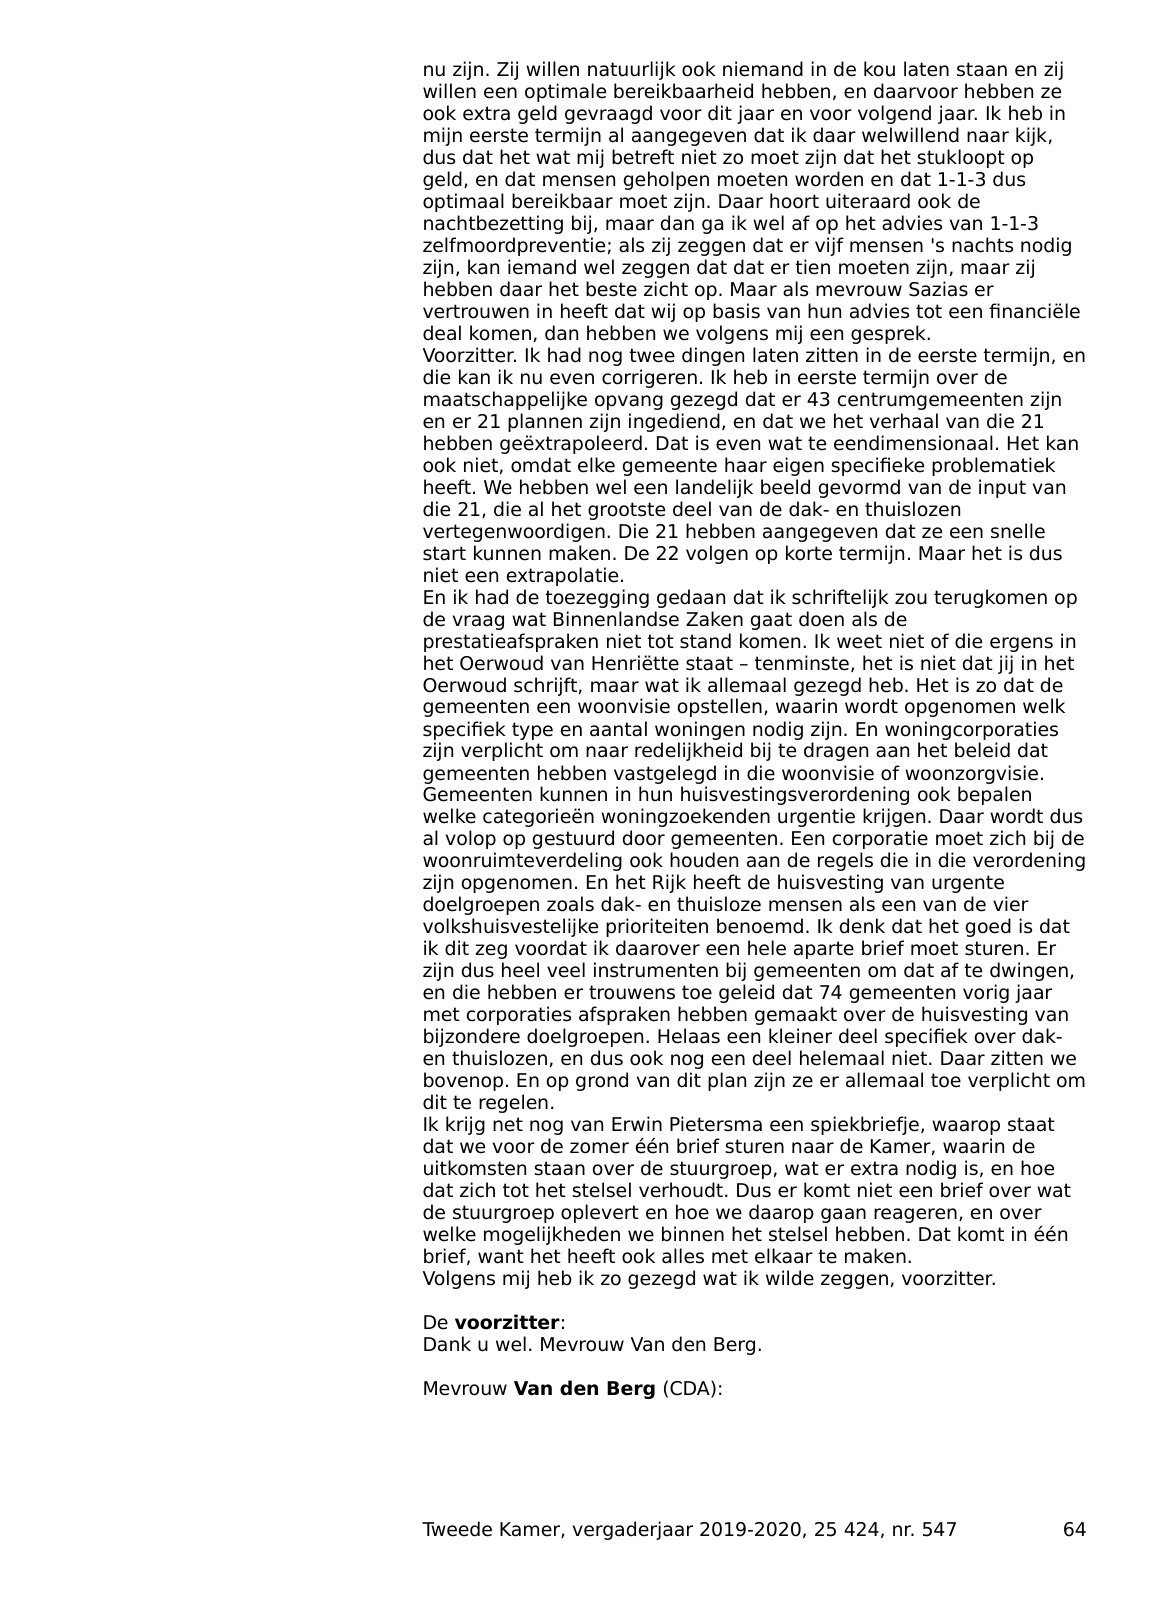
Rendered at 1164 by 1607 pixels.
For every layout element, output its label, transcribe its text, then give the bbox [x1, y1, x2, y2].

text En ik had de toezegging gedaan dat ik schriftelijk zou terugkomen op de vraag wat Binnenlandse Zaken gaat doen als de prestatieafspraken niet tot stand komen. Ik weet niet of die ergens in het Oerwoud van Henriëtte staat – tenminste, het is niet dat jij in het Oerwoud schrijft, maar wat ik allemaal gezegd heb. Het is zo dat de gemeenten een woonvisie opstellen, waarin wordt opgenomen welk specifiek type en aantal woningen nodig zijn. En woningcorporaties zijn verplicht om naar redelijkheid bij te dragen aan het beleid dat gemeenten hebben vastgelegd in die woonvisie of woonzorgvisie. Gemeenten kunnen in hun huisvestingsverordening ook bepalen welke categorieën woningzoekenden urgentie krijgen. Daar wordt dus al volop op gestuurd door gemeenten. Een corporatie moet zich bij de woonruimteverdeling ook houden aan de regels die in die verordening zijn opgenomen. En het Rijk heeft de huisvesting van urgente doelgroepen zoals dak- en thuisloze mensen als een van de vier volkshuisvestelijke prioriteiten benoemd. Ik denk dat het goed is dat ik dit zeg voordat ik daarover een hele aparte brief moet sturen. Er zijn dus heel veel instrumenten bij gemeenten om dat af te dwingen, en die hebben er trouwens toe geleid dat 74 gemeenten vorig jaar met corporaties afspraken hebben gemaakt over de huisvesting van bijzondere doelgroepen. Helaas een kleiner deel specifiek over dak- en thuislozen, en dus ook nog een deel helemaal niet. Daar zitten we bovenop. En op grond van dit plan zijn ze er allemaal toe verplicht om dit te regelen. [422, 587, 1087, 1114]
text Ik krijg net nog van Erwin Pietersma een spiekbriefje, waarop staat dat we voor de zomer één brief sturen naar de Kamer, waarin de uitkomsten staan over de stuurgroep, wat er extra nodig is, en hoe dat zich tot het stelsel verhoudt. Dus er komt niet een brief over wat de stuurgroep oplevert en hoe we daarop gaan reageren, en over welke mogelijkheden we binnen het stelsel hebben. Dat komt in één brief, want het heeft ook alles met elkaar te maken. [422, 1114, 1087, 1268]
text De voorzitter: [422, 1312, 1087, 1334]
text Voorzitter. Ik had nog twee dingen laten zitten in de eerste termijn, en die kan ik nu even corrigeren. Ik heb in eerste termijn over de maatschappelijke opvang gezegd dat er 43 centrumgemeenten zijn en er 21 plannen zijn ingediend, en dat we het verhaal van die 21 hebben geëxtrapoleerd. Dat is even wat te eendimensionaal. Het kan ook niet, omdat elke gemeente haar eigen specifieke problematiek heeft. We hebben wel een landelijk beeld gevormd van de input van die 21, die al het grootste deel van de dak- en thuislozen vertegenwoordigen. Die 21 hebben aangegeven dat ze een snelle start kunnen maken. De 22 volgen op korte termijn. Maar het is dus niet een extrapolatie. [422, 345, 1087, 587]
text Volgens mij heb ik zo gezegd wat ik wilde zeggen, voorzitter. [422, 1268, 1087, 1290]
text nu zijn. Zij willen natuurlijk ook niemand in de kou laten staan en zij willen een optimale bereikbaarheid hebben, en daarvoor hebben ze ook extra geld gevraagd voor dit jaar en voor volgend jaar. Ik heb in mijn eerste termijn al aangegeven dat ik daar welwillend naar kijk, dus dat het wat mij betreft niet zo moet zijn dat het stukloopt op geld, en dat mensen geholpen moeten worden en dat 1-1-3 dus optimaal bereikbaar moet zijn. Daar hoort uiteraard ook de nachtbezetting bij, maar dan ga ik wel af op het advies van 1-1-3 zelfmoordpreventie; als zij zeggen dat er vijf mensen 's nachts nodig zijn, kan iemand wel zeggen dat dat er tien moeten zijn, maar zij hebben daar het beste zicht op. Maar als mevrouw Sazias er vertrouwen in heeft dat wij op basis van hun advies tot een financiële deal komen, dan hebben we volgens mij een gesprek. [422, 59, 1087, 345]
text Mevrouw Van den Berg (CDA): [422, 1378, 1087, 1400]
text Dank u wel. Mevrouw Van den Berg. [422, 1334, 1087, 1356]
